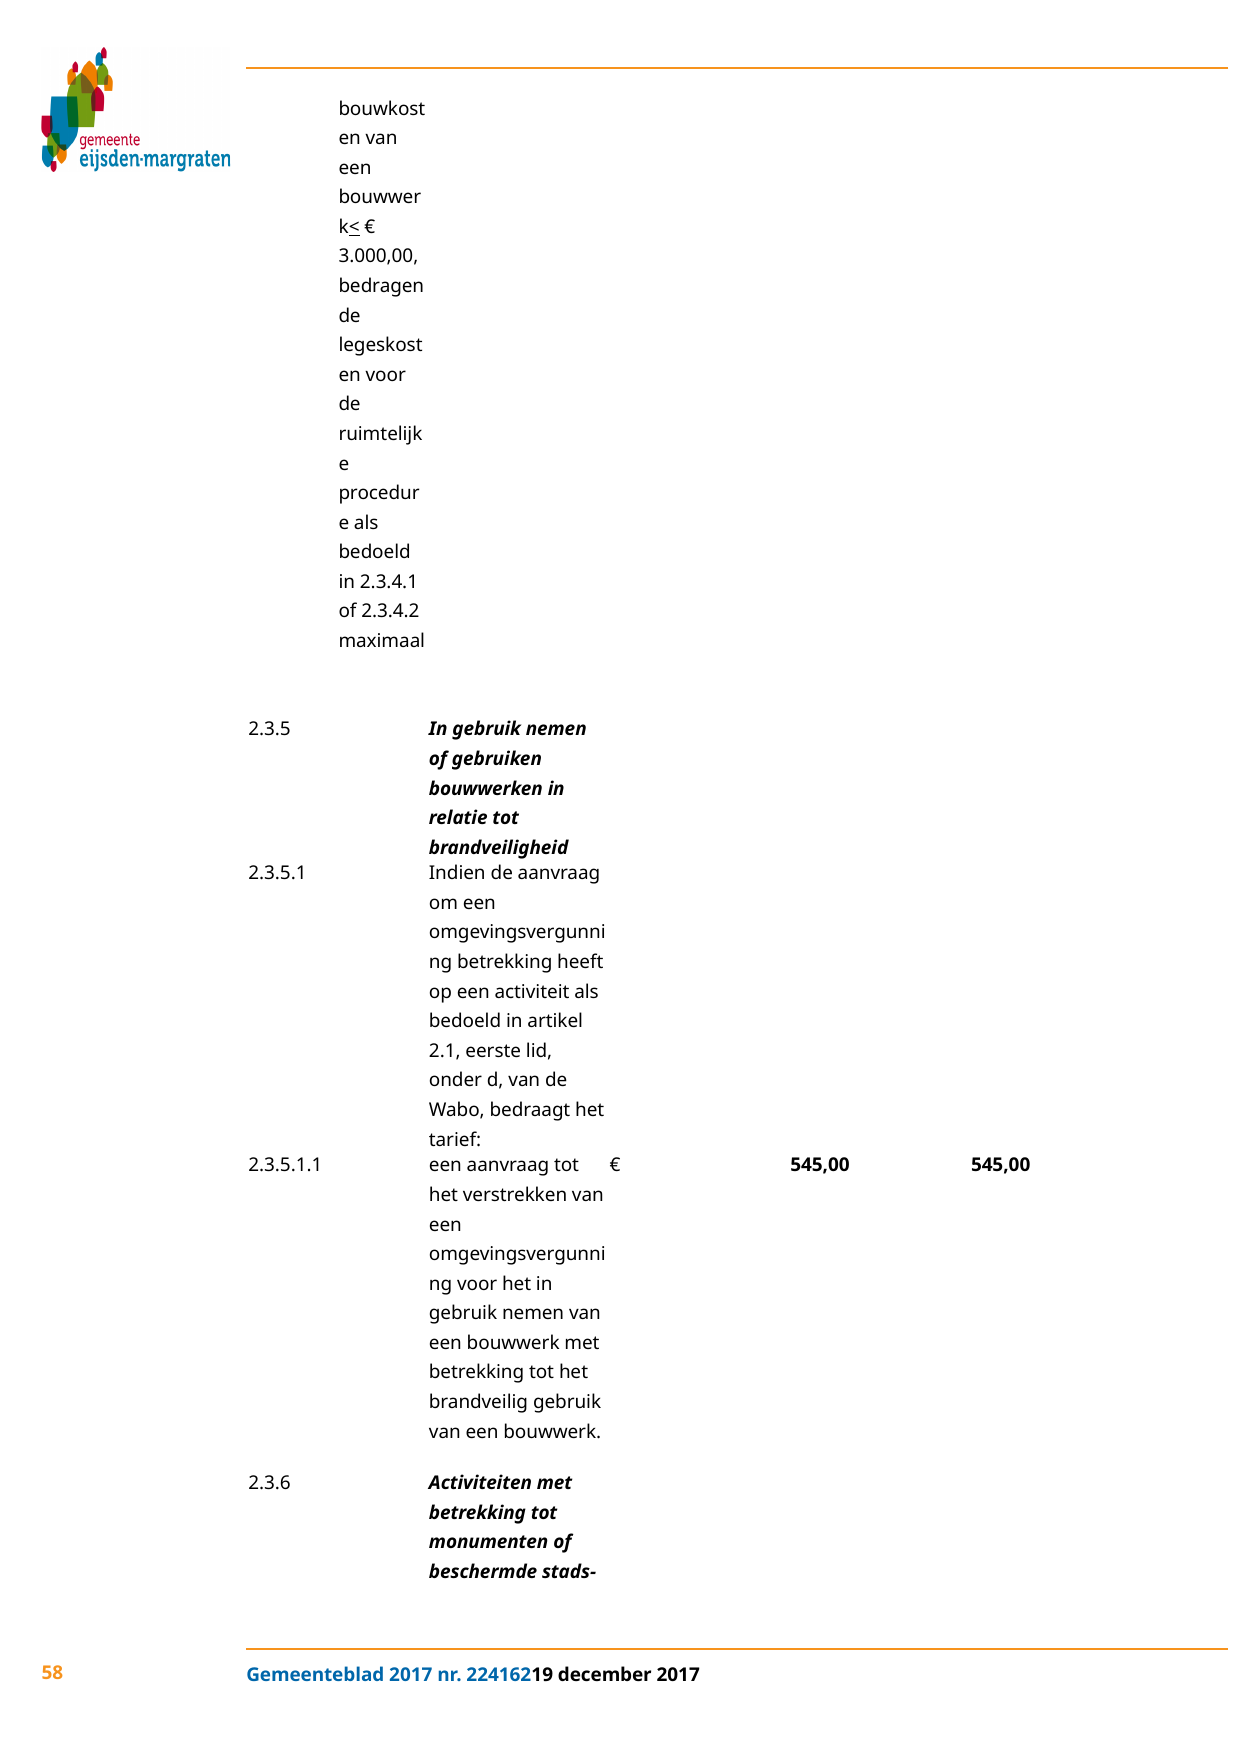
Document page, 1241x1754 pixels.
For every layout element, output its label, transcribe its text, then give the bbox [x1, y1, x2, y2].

picture [41, 47, 231, 172]
table_cell 545,00 [971, 1152, 1152, 1443]
table_cell [519, 95, 609, 653]
table_cell [971, 1444, 1152, 1469]
table_cell bouwkosten van een bouwwerk< € 3.000,00, bedragen de legeskosten voor de ruimtelijke procedure als bedoeld in 2.3.4.1 of 2.3.4.2 maximaal [338, 95, 429, 653]
table_cell 545,00 [790, 1152, 971, 1443]
table_cell [429, 95, 519, 653]
table_cell 2.3.5.1.1 [248, 1152, 429, 1443]
table_cell [248, 1444, 429, 1469]
table_cell 2.3.5.1 [248, 860, 429, 1152]
table_cell [971, 1469, 1152, 1584]
table_cell [609, 95, 700, 653]
table_header 2.3.5 [248, 716, 429, 859]
table_cell Activiteiten met betrekking tot monumenten of beschermde stads- [429, 1469, 609, 1584]
table_cell 2.3.6 [248, 1469, 429, 1584]
table_header [971, 716, 1152, 859]
table_cell [790, 860, 971, 1152]
table_cell [609, 1469, 790, 1584]
table_cell [609, 860, 790, 1152]
table_header [609, 716, 790, 859]
table_cell Indien de aanvraag om een omgevingsvergunning betrekking heeft op een activiteit als bedoeld in artikel 2.1, eerste lid, onder d, van de Wabo, bedraagt het tarief: [429, 860, 609, 1152]
table_cell [971, 860, 1152, 1152]
table_cell € [609, 1152, 790, 1443]
table_header In gebruik nemen of gebruiken bouwwerken in relatie tot brandveiligheid [429, 716, 609, 859]
table_cell [609, 1444, 790, 1469]
table_header [790, 716, 971, 859]
table_cell [790, 1469, 971, 1584]
table_cell [248, 95, 338, 653]
table_cell [429, 1444, 609, 1469]
table_cell [790, 1444, 971, 1469]
table_cell een aanvraag tot het verstrekken van een omgevingsvergunning voor het in gebruik nemen van een bouwwerk met betrekking tot het brandveilig gebruik van een bouwwerk. [429, 1152, 609, 1443]
